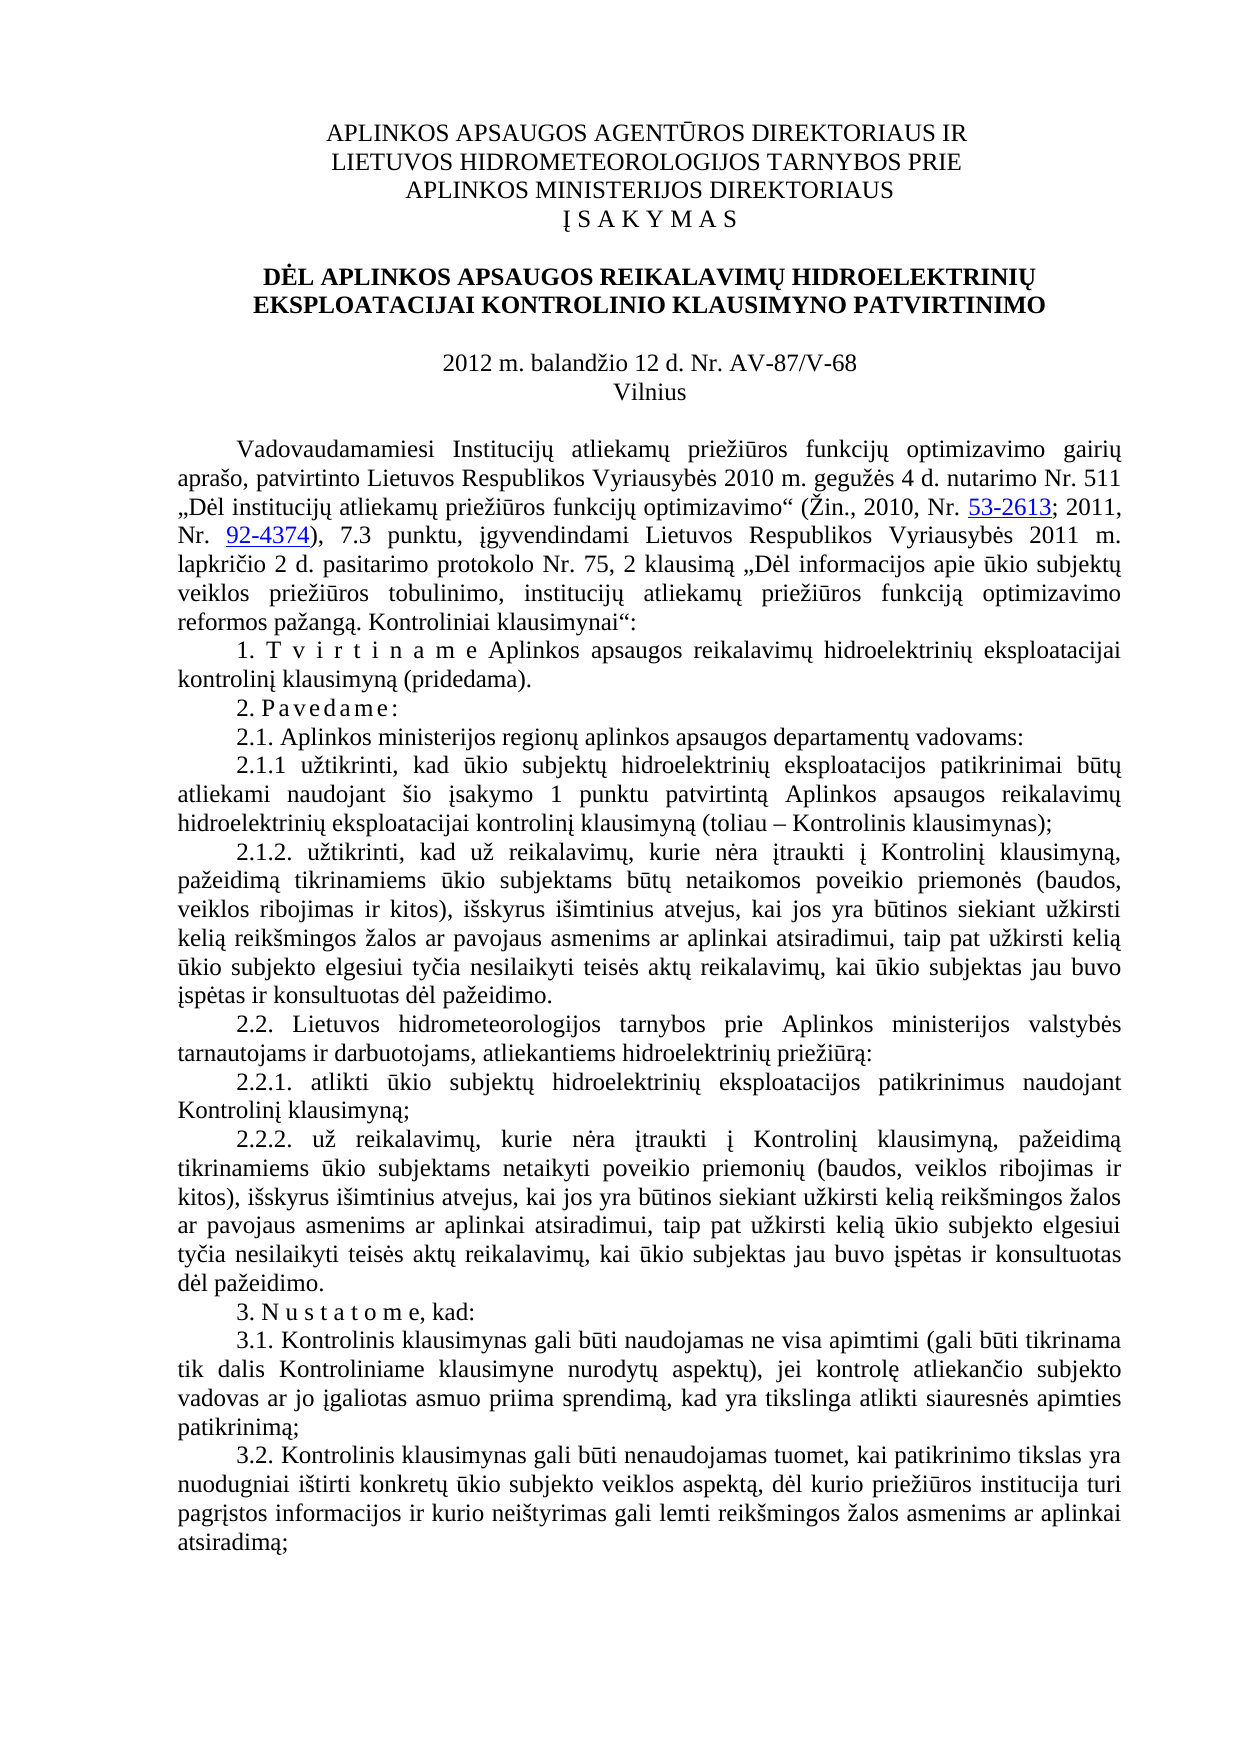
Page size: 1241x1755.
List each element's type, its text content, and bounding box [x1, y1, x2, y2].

text 2.1.1 užtikrinti, kad ūkio subjektų hidroelektrinių eksploatacijos patikrinimai būtų atliekami naudojant šio įsakymo 1 punktu patvirtintą Aplinkos apsaugos reikalavimų hidroelektrinių eksploatacijai kontrolinį klausimyną (toliau – Kontrolinis klausimynas); [177, 751, 1122, 837]
text 2.1.2. užtikrinti, kad už reikalavimų, kurie nėra įtraukti į Kontrolinį klausimyną, pažeidimą tikrinamiems ūkio subjektams būtų netaikomos poveikio priemonės (baudos, veiklos ribojimas ir kitos), išskyrus išimtinius atvejus, kai jos yra būtinos siekiant užkirsti kelią reikšmingos žalos ar pavojaus asmenims ar aplinkai atsiradimui, taip pat užkirsti kelią ūkio subjekto elgesiui tyčia nesilaikyti teisės aktų reikalavimų, kai ūkio subjektas jau buvo įspėtas ir konsultuotas dėl pažeidimo. [177, 837, 1122, 1009]
text DĖL APLINKOS APSAUGOS REIKALAVIMŲ HIDROELEKTRINIŲ EKSPLOATACIJAI KONTROLINIO KLAUSIMYNO PATVIRTINIMO [177, 262, 1122, 319]
text Vadovaudamamiesi Institucijų atliekamų priežiūros funkcijų optimizavimo gairių aprašo, patvirtinto Lietuvos Respublikos Vyriausybės 2010 m. gegužės 4 d. nutarimo Nr. 511 „Dėl institucijų atliekamų priežiūros funkcijų optimizavimo“ (Žin., 2010, Nr. 53-2613; 2011, Nr. 92-4374), 7.3 punktu, įgyvendindami Lietuvos Respublikos Vyriausybės 2011 m. lapkričio 2 d. pasitarimo protokolo Nr. 75, 2 klausimą „Dėl informacijos apie ūkio subjektų veiklos priežiūros tobulinimo, institucijų atliekamų priežiūros funkciją optimizavimo reformos pažangą. Kontroliniai klausimynai“: [177, 434, 1122, 636]
text APLINKOS MINISTERIJOS DIREKTORIAUS [177, 176, 1122, 204]
text 3.2. Kontrolinis klausimynas gali būti nenaudojamas tuomet, kai patikrinimo tikslas yra nuodugniai ištirti konkretų ūkio subjekto veiklos aspektą, dėl kurio priežiūros institucija turi pagrįstos informacijos ir kurio neištyrimas gali lemti reikšmingos žalos asmenims ar aplinkai atsiradimą; [177, 1441, 1122, 1556]
text Į S A K Y M A S [177, 204, 1122, 233]
text 2.2.1. atlikti ūkio subjektų hidroelektrinių eksploatacijos patikrinimus naudojant Kontrolinį klausimyną; [177, 1067, 1122, 1124]
text 2.1. Aplinkos ministerijos regionų aplinkos apsaugos departamentų vadovams: [177, 722, 1122, 751]
text Vilnius [177, 377, 1122, 406]
text 3. N u s t a t o m e, kad: [177, 1297, 1122, 1326]
text 2.2. Lietuvos hidrometeorologijos tarnybos prie Aplinkos ministerijos valstybės tarnautojams ir darbuotojams, atliekantiems hidroelektrinių priežiūrą: [177, 1009, 1122, 1067]
text APLINKOS APSAUGOS AGENTŪROS DIREKTORIAUS IR [177, 118, 1122, 147]
text 2.2.2. už reikalavimų, kurie nėra įtraukti į Kontrolinį klausimyną, pažeidimą tikrinamiems ūkio subjektams netaikyti poveikio priemonių (baudos, veiklos ribojimas ir kitos), išskyrus išimtinius atvejus, kai jos yra būtinos siekiant užkirsti kelią reikšmingos žalos ar pavojaus asmenims ar aplinkai atsiradimui, taip pat užkirsti kelią ūkio subjekto elgesiui tyčia nesilaikyti teisės aktų reikalavimų, kai ūkio subjektas jau buvo įspėtas ir konsultuotas dėl pažeidimo. [177, 1124, 1122, 1297]
text 2012 m. balandžio 12 d. Nr. AV-87/V-68 [177, 348, 1122, 377]
text 2. Pavedame: [177, 693, 1122, 722]
text LIETUVOS HIDROMETEOROLOGIJOS TARNYBOS PRIE [177, 147, 1122, 176]
text 1. T v i r t i n a m e Aplinkos apsaugos reikalavimų hidroelektrinių eksploatacijai kontrolinį klausimyną (pridedama). [177, 636, 1122, 693]
text 3.1. Kontrolinis klausimynas gali būti naudojamas ne visa apimtimi (gali būti tikrinama tik dalis Kontroliniame klausimyne nurodytų aspektų), jei kontrolę atliekančio subjekto vadovas ar jo įgaliotas asmuo priima sprendimą, kad yra tikslinga atlikti siauresnės apimties patikrinimą; [177, 1326, 1122, 1441]
